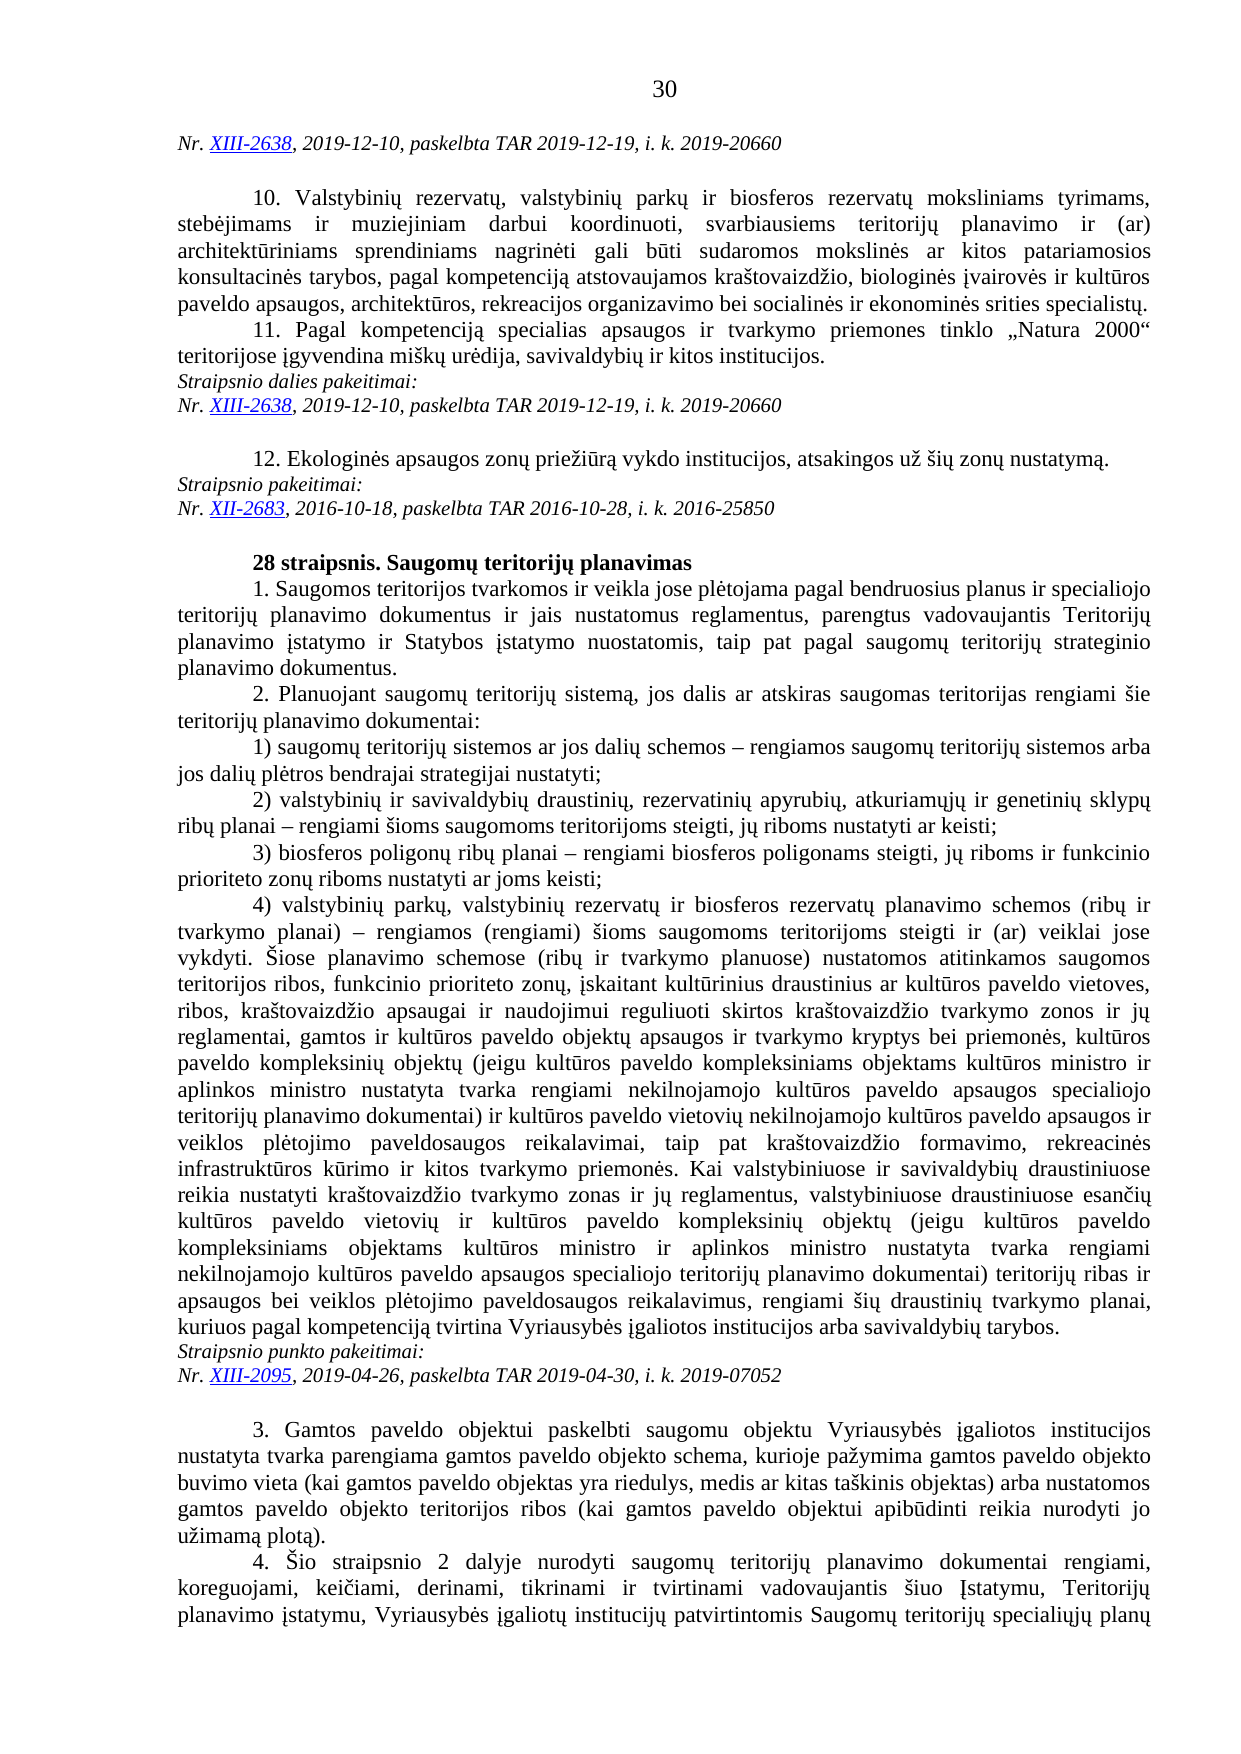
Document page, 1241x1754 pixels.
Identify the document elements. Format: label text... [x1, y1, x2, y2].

text Nr. XII-2683, 2016-10-18, paskelbta TAR 2016-10-28, i. k. 2016-25850 [177, 496, 1152, 520]
text 1. Saugomos teritorijos tvarkomos ir veikla jose plėtojama pagal bendruosius planus ir specialiojo teritorijų planavimo dokumentus ir jais nustatomus reglamentus, parengtus vadovaujantis Teritorijų planavimo įstatymo ir Statybos įstatymo nuostatomis, taip pat pagal saugomų teritorijų strateginio planavimo dokumentus. [177, 575, 1152, 681]
text Nr. XIII-2638, 2019-12-10, paskelbta TAR 2019-12-19, i. k. 2019-20660 [177, 393, 1152, 417]
text 12. Ekologinės apsaugos zonų priežiūrą vykdo institucijos, atsakingos už šių zonų nustatymą. [177, 446, 1152, 472]
text 4. Šio straipsnio 2 dalyje nurodyti saugomų teritorijų planavimo dokumentai rengiami, koreguojami, keičiami, derinami, tikrinami ir tvirtinami vadovaujantis šiuo Įstatymu, Teritorijų planavimo įstatymu, Vyriausybės įgaliotų institucijų patvirtintomis Saugomų teritorijų specialiųjų planų [177, 1548, 1152, 1627]
text 4) valstybinių parkų, valstybinių rezervatų ir biosferos rezervatų planavimo schemos (ribų ir tvarkymo planai) – rengiamos (rengiami) šioms saugomoms teritorijoms steigti ir (ar) veiklai jose vykdyti. Šiose planavimo schemose (ribų ir tvarkymo planuose) nustatomos atitinkamos saugomos teritorijos ribos, funkcinio prioriteto zonų, įskaitant kultūrinius draustinius ar kultūros paveldo vietoves, ribos, kraštovaizdžio apsaugai ir naudojimui reguliuoti skirtos kraštovaizdžio tvarkymo zonos ir jų reglamentai, gamtos ir kultūros paveldo objektų apsaugos ir tvarkymo kryptys bei priemonės, kultūros paveldo kompleksinių objektų (jeigu kultūros paveldo kompleksiniams objektams kultūros ministro ir aplinkos ministro nustatyta tvarka rengiami nekilnojamojo kultūros paveldo apsaugos specialiojo teritorijų planavimo dokumentai) ir kultūros paveldo vietovių nekilnojamojo kultūros paveldo apsaugos ir veiklos plėtojimo paveldosaugos reikalavimai, taip pat kraštovaizdžio formavimo, rekreacinės infrastruktūros kūrimo ir kitos tvarkymo priemonės. Kai valstybiniuose ir savivaldybių draustiniuose reikia nustatyti kraštovaizdžio tvarkymo zonas ir jų reglamentus, valstybiniuose draustiniuose esančių kultūros paveldo vietovių ir kultūros paveldo kompleksinių objektų (jeigu kultūros paveldo kompleksiniams objektams kultūros ministro ir aplinkos ministro nustatyta tvarka rengiami nekilnojamojo kultūros paveldo apsaugos specialiojo teritorijų planavimo dokumentai) teritorijų ribas ir apsaugos bei veiklos plėtojimo paveldosaugos reikalavimus, rengiami šių draustinių tvarkymo planai, kuriuos pagal kompetenciją tvirtina Vyriausybės įgaliotos institucijos arba savivaldybių tarybos. [177, 891, 1152, 1339]
text Nr. XIII-2638, 2019-12-10, paskelbta TAR 2019-12-19, i. k. 2019-20660 [177, 131, 1152, 155]
text Straipsnio punkto pakeitimai: [177, 1339, 1152, 1363]
text Straipsnio dalies pakeitimai: [177, 369, 1152, 393]
text 11. Pagal kompetenciją specialias apsaugos ir tvarkymo priemones tinklo „Natura 2000“ teritorijose įgyvendina miškų urėdija, savivaldybių ir kitos institucijos. [177, 316, 1152, 369]
text 28 straipsnis. Saugomų teritorijų planavimas [177, 549, 1152, 575]
text 3. Gamtos paveldo objektui paskelbti saugomu objektu Vyriausybės įgaliotos institucijos nustatyta tvarka parengiama gamtos paveldo objekto schema, kurioje pažymima gamtos paveldo objekto buvimo vieta (kai gamtos paveldo objektas yra riedulys, medis ar kitas taškinis objektas) arba nustatomos gamtos paveldo objekto teritorijos ribos (kai gamtos paveldo objektui apibūdinti reikia nurodyti jo užimamą plotą). [177, 1416, 1152, 1548]
text 3) biosferos poligonų ribų planai – rengiami biosferos poligonams steigti, jų riboms ir funkcinio prioriteto zonų riboms nustatyti ar joms keisti; [177, 839, 1152, 891]
text Straipsnio pakeitimai: [177, 472, 1152, 496]
text Nr. XIII-2095, 2019-04-26, paskelbta TAR 2019-04-30, i. k. 2019-07052 [177, 1363, 1152, 1387]
text 2) valstybinių ir savivaldybių draustinių, rezervatinių apyrubių, atkuriamųjų ir genetinių sklypų ribų planai – rengiami šioms saugomoms teritorijoms steigti, jų riboms nustatyti ar keisti; [177, 786, 1152, 839]
subtitle 1) saugomų teritorijų sistemos ar jos dalių schemos – rengiamos saugomų teritorijų sistemos arba jos dalių plėtros bendrajai strategijai nustatyti; [177, 733, 1152, 786]
text 10. Valstybinių rezervatų, valstybinių parkų ir biosferos rezervatų moksliniams tyrimams, stebėjimams ir muziejiniam darbui koordinuoti, svarbiausiems teritorijų planavimo ir (ar) architektūriniams sprendiniams nagrinėti gali būti sudaromos mokslinės ar kitos patariamosios konsultacinės tarybos, pagal kompetenciją atstovaujamos kraštovaizdžio, biologinės įvairovės ir kultūros paveldo apsaugos, architektūros, rekreacijos organizavimo bei socialinės ir ekonominės srities specialistų. [177, 184, 1152, 316]
text 2. Planuojant saugomų teritorijų sistemą, jos dalis ar atskiras saugomas teritorijas rengiami šie teritorijų planavimo dokumentai: [177, 681, 1152, 733]
